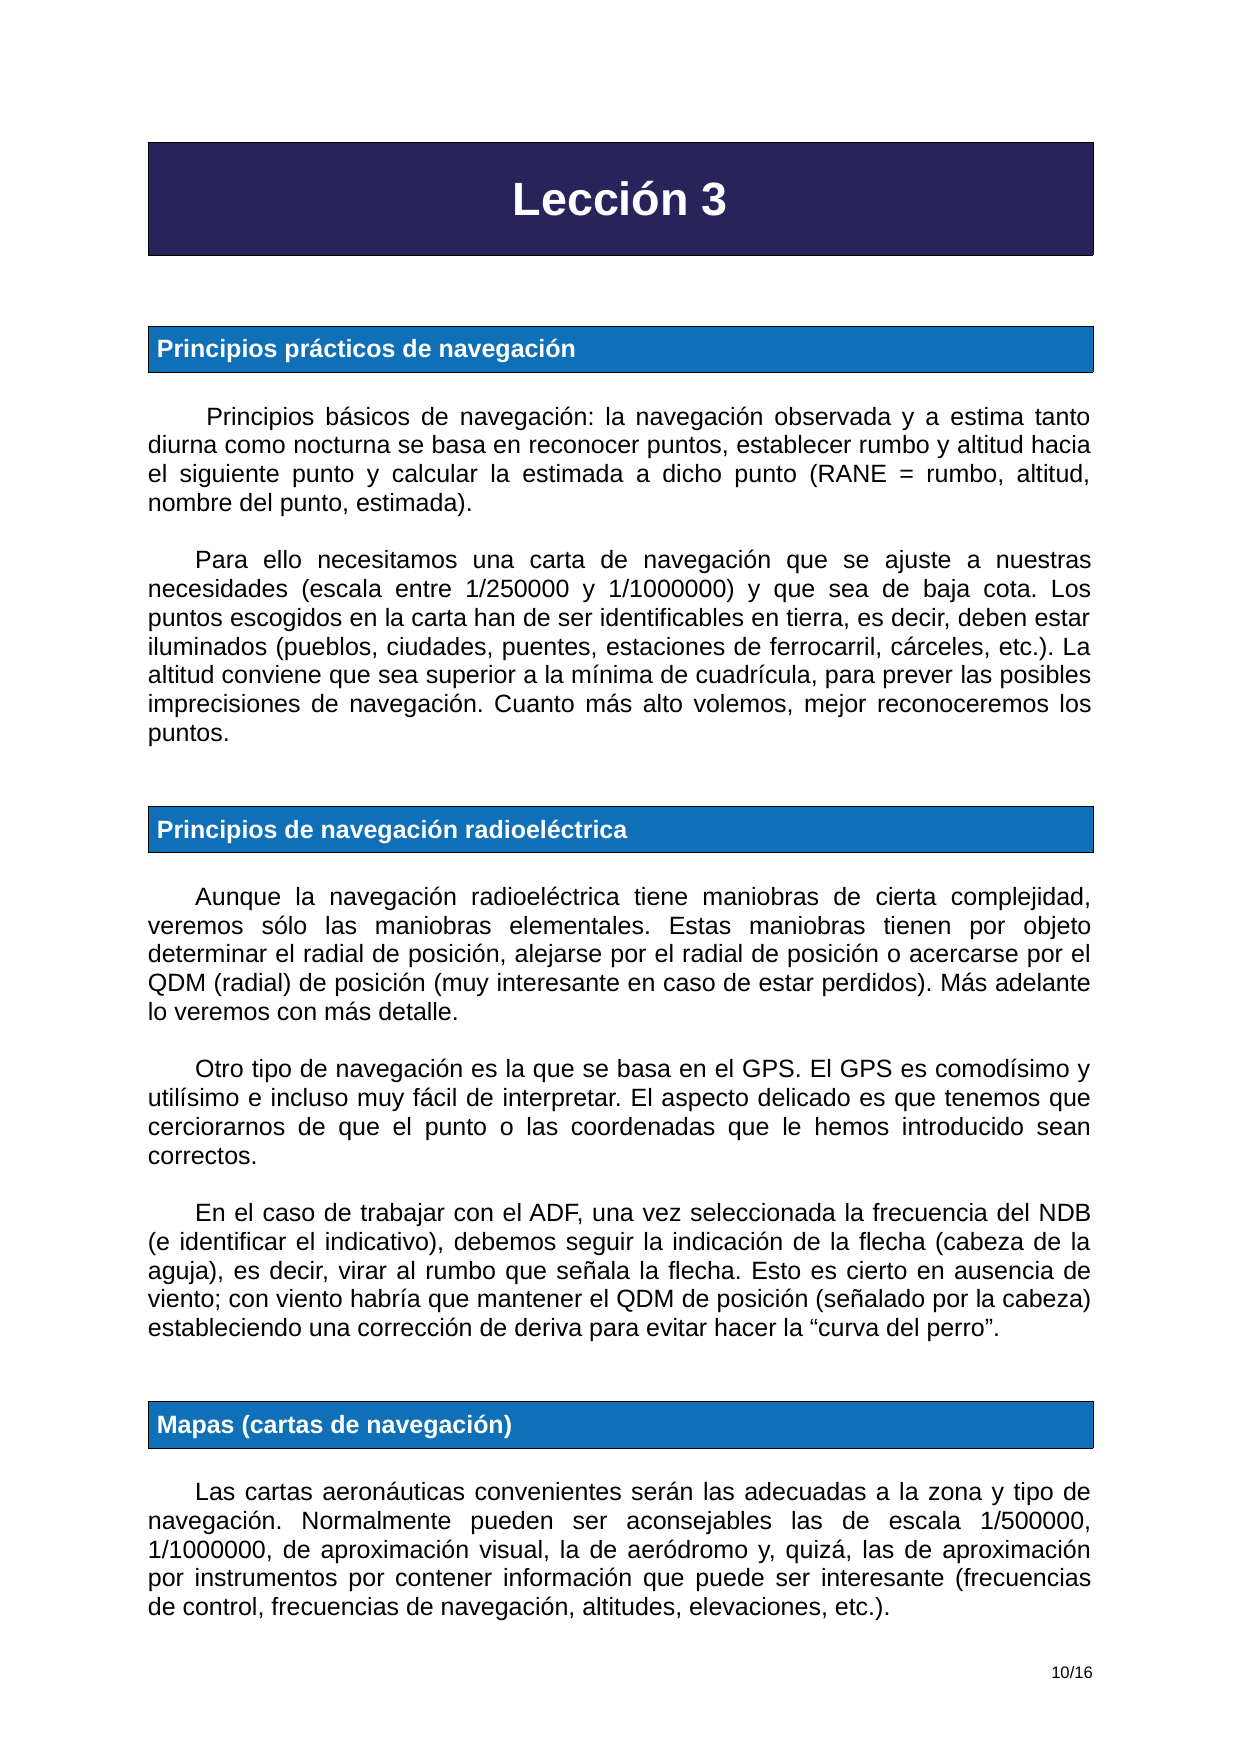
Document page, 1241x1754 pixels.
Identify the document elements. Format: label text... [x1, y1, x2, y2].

subtitle Mapas (cartas de navegación) [149, 1402, 1093, 1448]
text Otro tipo de navegación es la que se basa en el GPS. El GPS es comodísimo y utilísimo e incluso muy fácil de interpretar. El aspecto delicado es que tenemos que cerciorarnos de que el punto o las coordenadas que le hemos introducido sean correctos. [148, 1054, 1093, 1169]
text En el caso de trabajar con el ADF, una vez seleccionada la frecuencia del NDB (e identificar el indicativo), debemos seguir la indicación de la flecha (cabeza de la aguja), es decir, virar al rumbo que señala la flecha. Esto es cierto en ausencia de viento; con viento habría que mantener el QDM de posición (señalado por la cabeza) estableciendo una corrección de deriva para evitar hacer la “curva del perro”. [148, 1198, 1093, 1342]
subtitle Principios prácticos de navegación [149, 327, 1093, 372]
text Principios básicos de navegación: la navegación observada y a estima tanto diurna como nocturna se basa en reconocer puntos, establecer rumbo y altitud hacia el siguiente punto y calcular la estimada a dicho punto (RANE = rumbo, altitud, nombre del punto, estimada). [148, 402, 1093, 517]
subtitle Principios de navegación radioeléctrica [149, 807, 1093, 852]
subtitle Lección 3 [149, 143, 1093, 255]
text Para ello necesitamos una carta de navegación que se ajuste a nuestras necesidades (escala entre 1/250000 y 1/1000000) y que sea de baja cota. Los puntos escogidos en la carta han de ser identificables en tierra, es decir, deben estar iluminados (pueblos, ciudades, puentes, estaciones de ferrocarril, cárceles, etc.). La altitud conviene que sea superior a la mínima de cuadrícula, para prever las posibles imprecisiones de navegación. Cuanto más alto volemos, mejor reconoceremos los puntos. [148, 545, 1093, 747]
text Aunque la navegación radioeléctrica tiene maniobras de cierta complejidad, veremos sólo las maniobras elementales. Estas maniobras tienen por objeto determinar el radial de posición, alejarse por el radial de posición o acercarse por el QDM (radial) de posición (muy interesante en caso de estar perdidos). Más adelante lo veremos con más detalle. [148, 882, 1093, 1026]
text Las cartas aeronáuticas convenientes serán las adecuadas a la zona y tipo de navegación. Normalmente pueden ser aconsejables las de escala 1/500000, 1/1000000, de aproximación visual, la de aeródromo y, quizá, las de aproximación por instrumentos por contener información que puede ser interesante (frecuencias de control, frecuencias de navegación, altitudes, elevaciones, etc.). [148, 1477, 1093, 1621]
